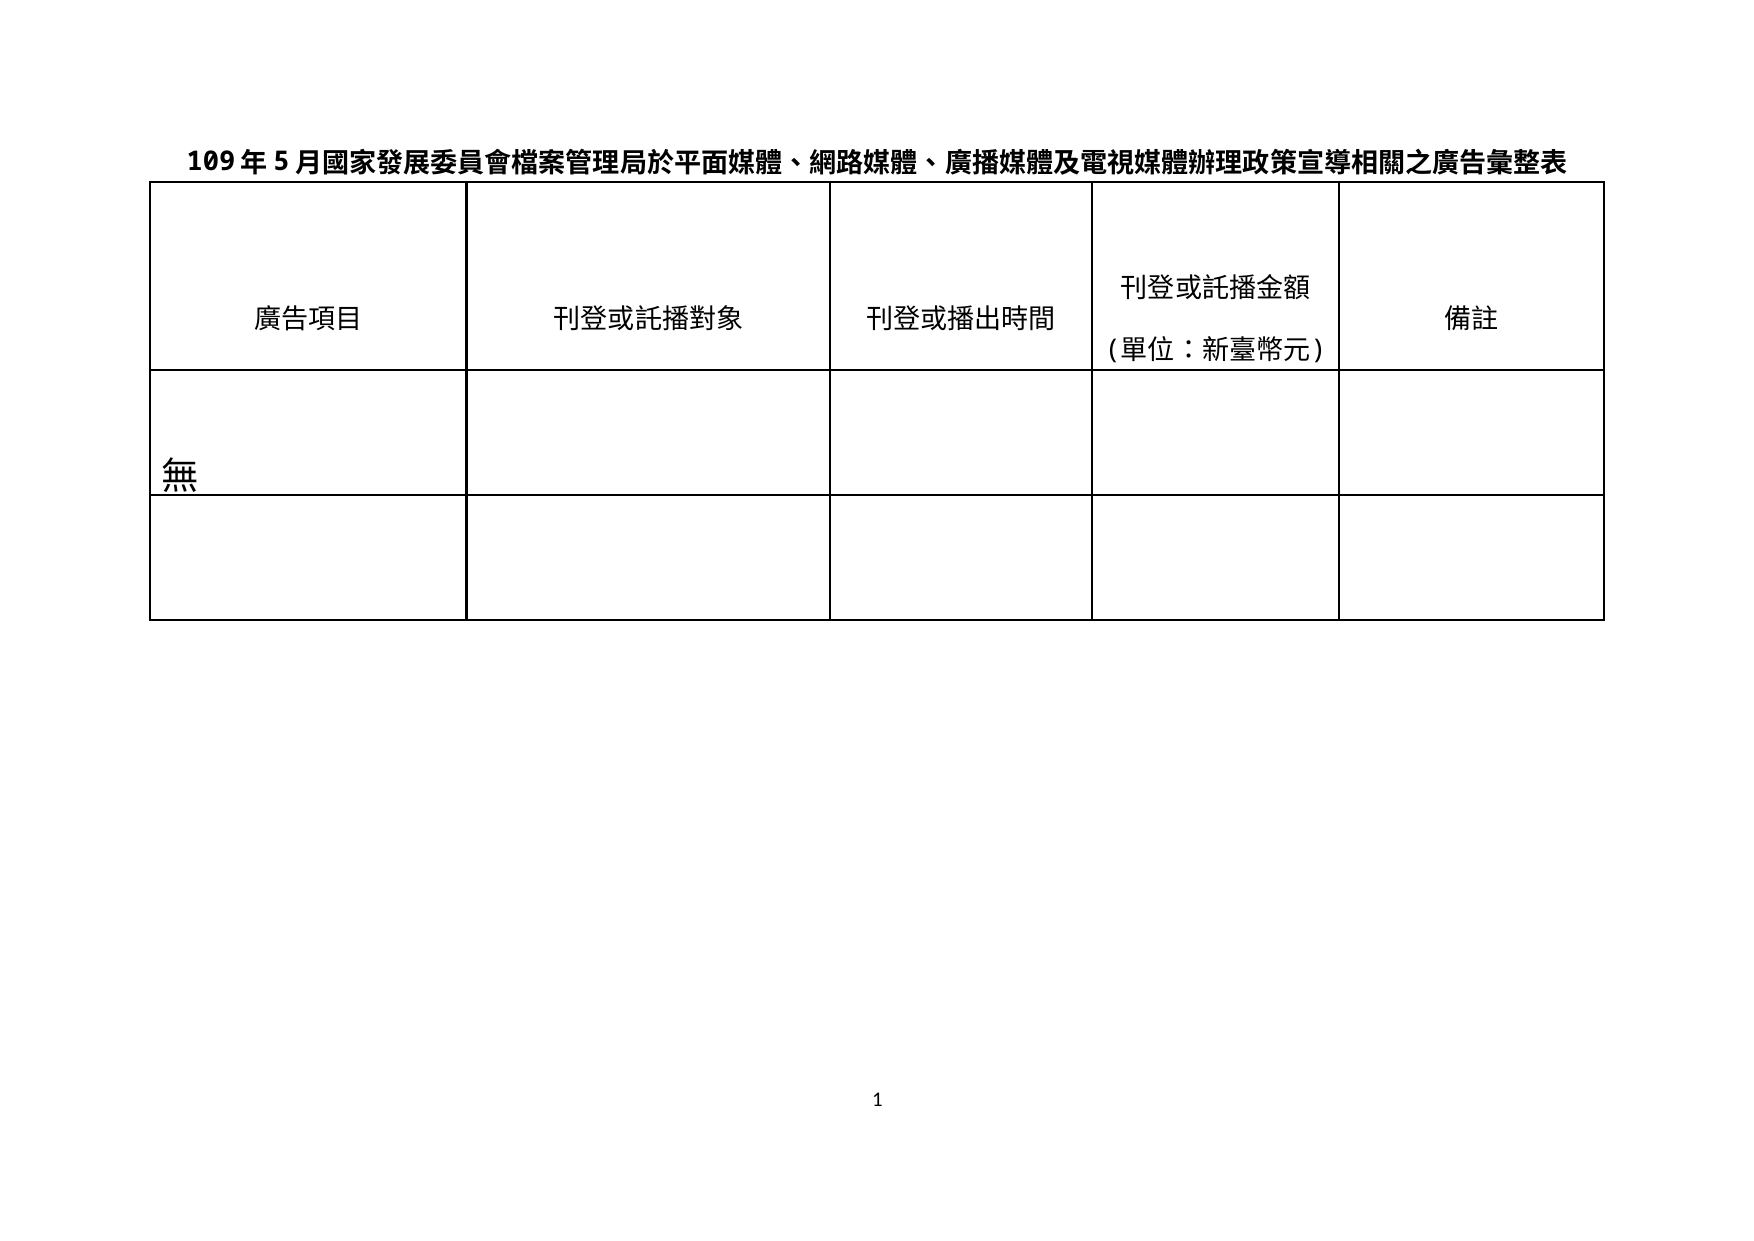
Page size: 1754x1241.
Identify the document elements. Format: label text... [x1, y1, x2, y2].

table_cell [831, 496, 1091, 618]
text 109年5月國家發展委員會檔案管理局於平面媒體、網路媒體、廣播媒體及電視媒體辦理政策宣導相關之廣告彙整表 [150, 118, 1604, 181]
table_header 廣告項目 [151, 183, 465, 368]
table_header 刊登或播出時間 [831, 183, 1091, 368]
table_header 刊登或託播金額 (單位：新臺幣元) [1093, 183, 1338, 368]
table_cell [831, 371, 1091, 493]
table_header 備註 [1340, 183, 1603, 368]
table_cell [1340, 371, 1603, 493]
table_cell [468, 371, 829, 493]
table_cell [1093, 496, 1338, 618]
table_cell [151, 496, 465, 618]
table_cell 無 [151, 371, 465, 493]
table_cell [1093, 371, 1338, 493]
table_cell [468, 496, 829, 618]
table_header 刊登或託播對象 [468, 183, 829, 368]
table_cell [1340, 496, 1603, 618]
